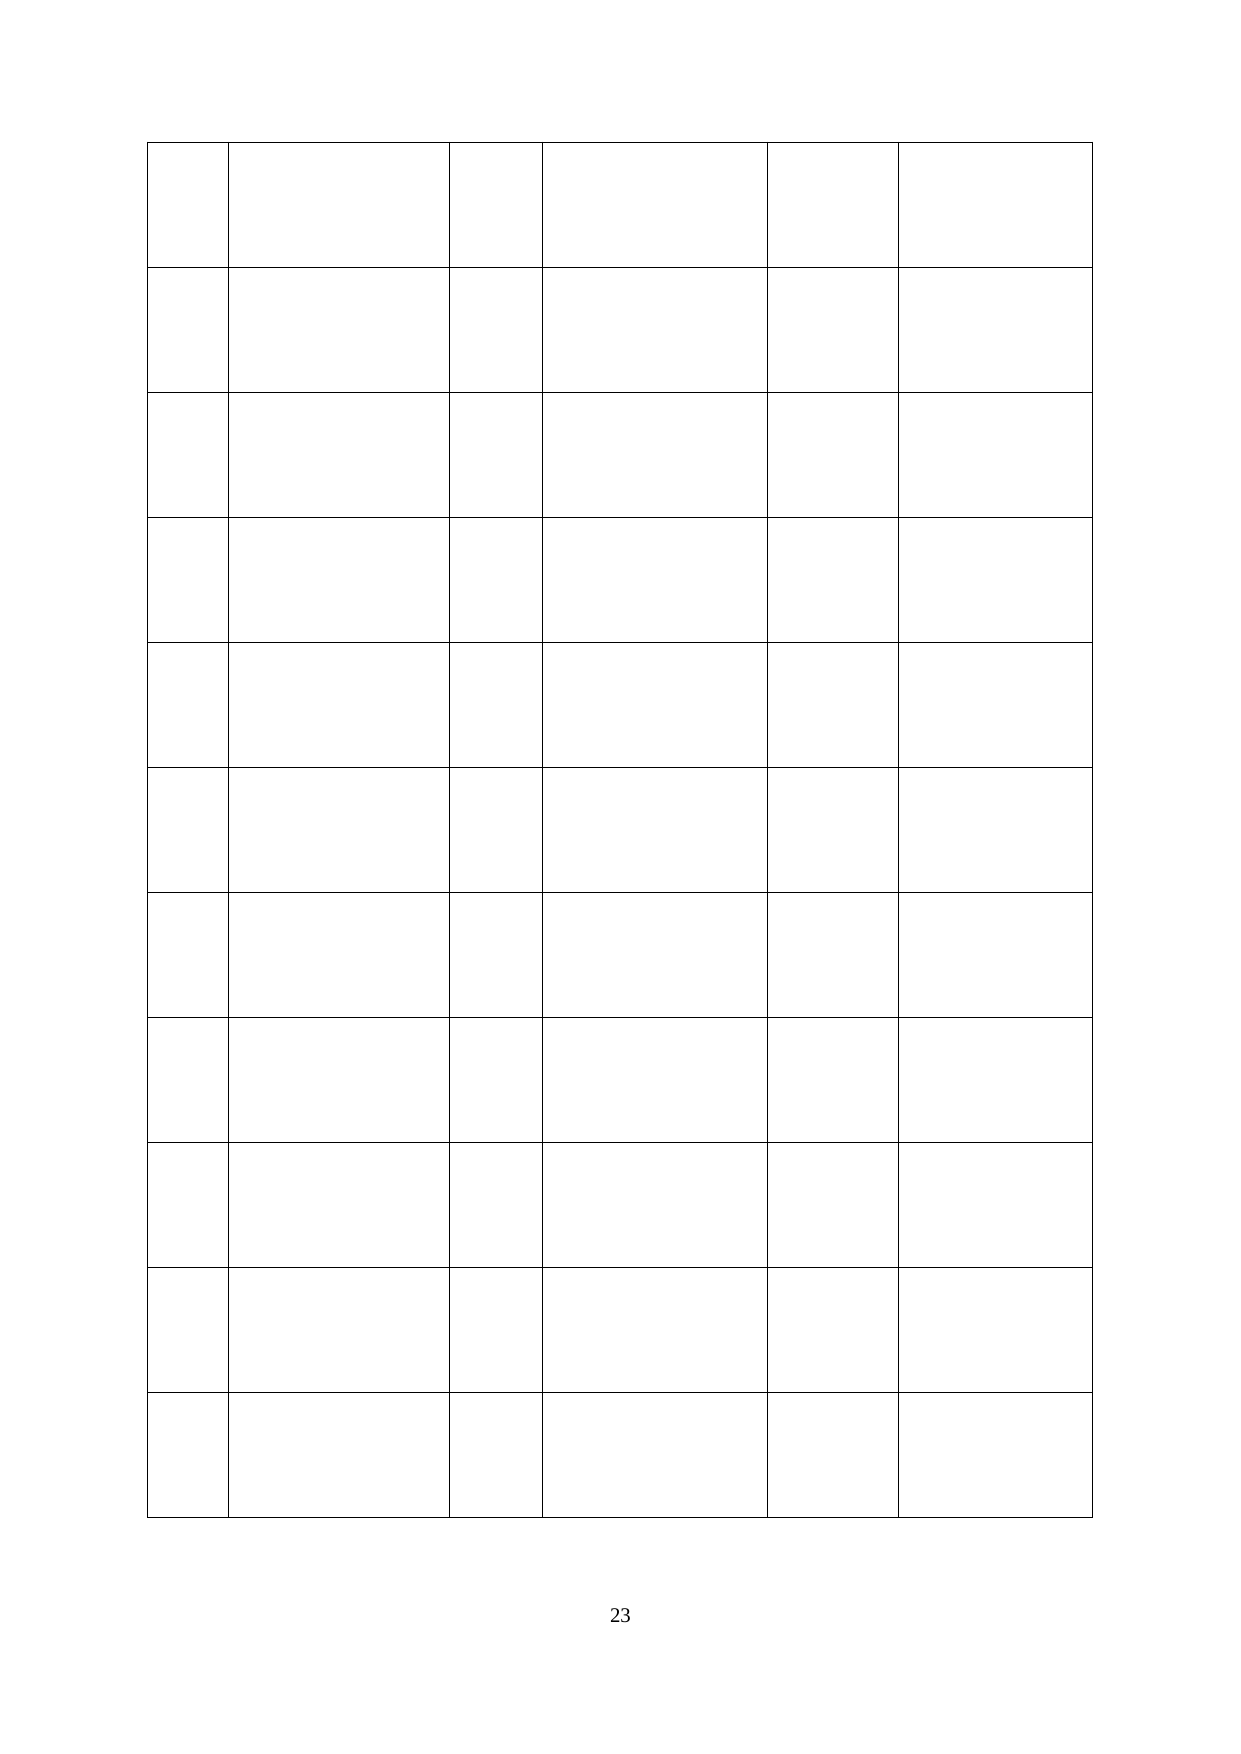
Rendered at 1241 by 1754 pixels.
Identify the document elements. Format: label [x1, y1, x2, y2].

table_cell [148, 643, 228, 767]
table_cell [148, 393, 228, 517]
table_cell [450, 643, 542, 767]
table_cell [543, 1143, 767, 1267]
table_cell [450, 768, 542, 892]
table_cell [229, 1393, 449, 1517]
table_cell [148, 893, 228, 1017]
table_cell [148, 768, 228, 892]
table_cell [450, 1393, 542, 1517]
table_cell [768, 143, 898, 267]
table_cell [148, 268, 228, 392]
table_cell [768, 768, 898, 892]
table_cell [768, 268, 898, 392]
table_cell [229, 1143, 449, 1267]
table_cell [229, 143, 449, 267]
table_cell [450, 1143, 542, 1267]
table_cell [450, 1268, 542, 1392]
table_cell [148, 1393, 228, 1517]
table_cell [768, 1018, 898, 1142]
table_cell [543, 393, 767, 517]
table_cell [543, 1268, 767, 1392]
table_cell [148, 143, 228, 267]
table_cell [899, 393, 1092, 517]
table_cell [768, 643, 898, 767]
table_cell [148, 1018, 228, 1142]
table_cell [229, 518, 449, 642]
table_cell [899, 1268, 1092, 1392]
table_cell [450, 893, 542, 1017]
table_cell [899, 768, 1092, 892]
table_cell [148, 1268, 228, 1392]
table_cell [543, 893, 767, 1017]
table_cell [899, 518, 1092, 642]
table_cell [148, 518, 228, 642]
table_cell [899, 268, 1092, 392]
table_cell [543, 1393, 767, 1517]
table_cell [768, 1143, 898, 1267]
table_cell [899, 1018, 1092, 1142]
table_cell [899, 893, 1092, 1017]
table_cell [229, 268, 449, 392]
table_cell [899, 1143, 1092, 1267]
table_cell [450, 393, 542, 517]
table_cell [229, 893, 449, 1017]
table_cell [229, 1018, 449, 1142]
table_cell [450, 143, 542, 267]
table_cell [543, 1018, 767, 1142]
table_cell [450, 268, 542, 392]
table_cell [899, 643, 1092, 767]
table_cell [768, 893, 898, 1017]
table_cell [543, 268, 767, 392]
table_cell [229, 643, 449, 767]
table_cell [543, 768, 767, 892]
table_cell [543, 143, 767, 267]
table_cell [543, 518, 767, 642]
table_cell [768, 1268, 898, 1392]
table_cell [899, 143, 1092, 267]
table_cell [768, 518, 898, 642]
table_cell [229, 393, 449, 517]
table_cell [229, 1268, 449, 1392]
table_cell [543, 643, 767, 767]
table_cell [899, 1393, 1092, 1517]
table_cell [450, 518, 542, 642]
table_cell [148, 1143, 228, 1267]
table_cell [768, 1393, 898, 1517]
table_cell [229, 768, 449, 892]
table_cell [450, 1018, 542, 1142]
table_cell [768, 393, 898, 517]
